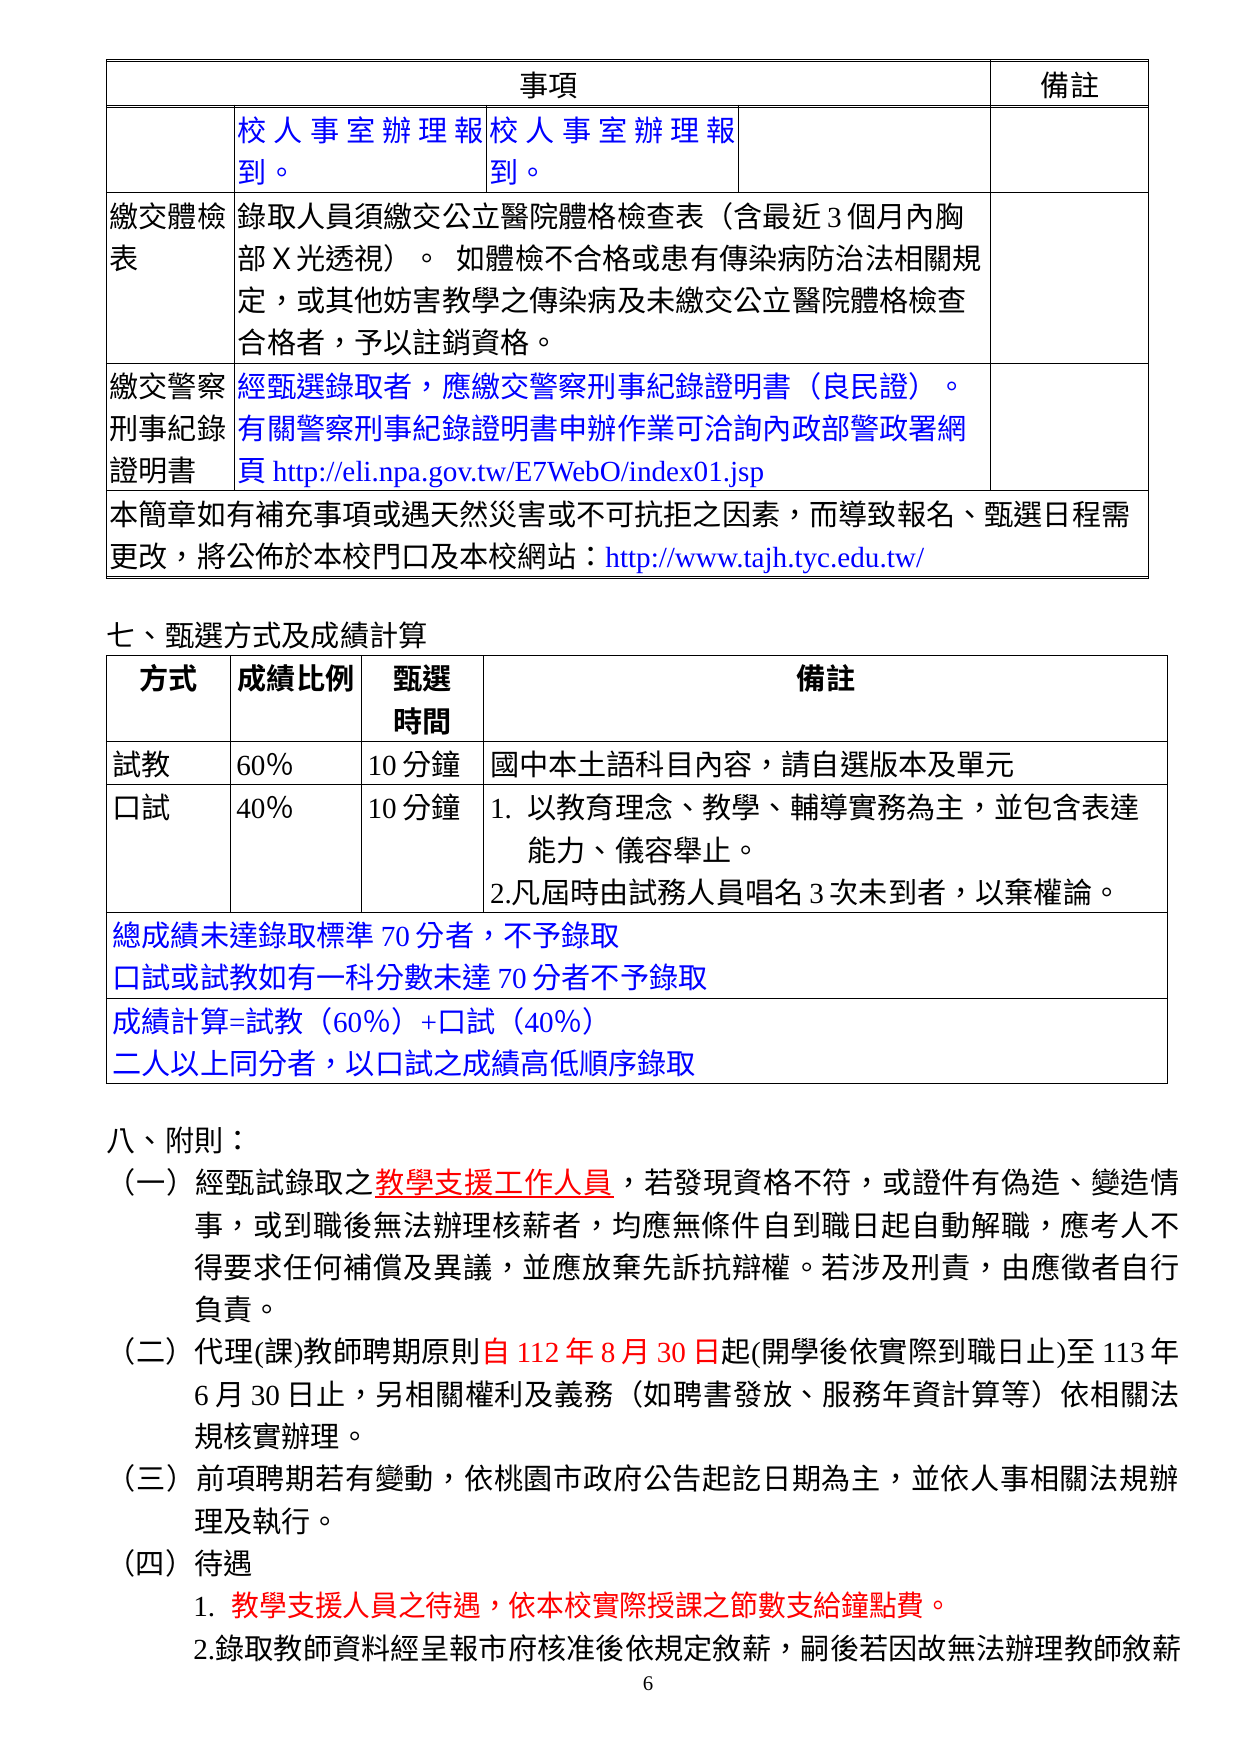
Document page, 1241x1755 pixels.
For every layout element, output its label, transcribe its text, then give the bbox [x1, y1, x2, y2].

table_cell 10分鐘 [362, 742, 483, 784]
table_cell 試教 [107, 742, 230, 784]
table_cell 校人事室辦理報到。 [235, 108, 486, 192]
table_cell 總成績未達錄取標準70分者，不予錄取 口試或試教如有一科分數未達70分者不予錄取 [107, 913, 1167, 997]
table_cell 繳交體檢表 [107, 193, 234, 362]
text 2.錄取教師資料經呈報市府核准後依規定敘薪，嗣後若因故無法辦理教師敘薪 [193, 1625, 1181, 1667]
table_cell [107, 108, 234, 192]
table_cell 繳交警察刑事紀錄證明書 [107, 364, 234, 490]
table_cell 10分鐘 [362, 785, 483, 912]
text 七、甄選方式及成績計算 [106, 613, 1181, 655]
table_header 事項 [107, 62, 990, 104]
text （二）代理(課)教師聘期原則自112年8月30日起(開學後依實際到職日止)至113年6月30日止，另相關權利及義務（如聘書發放、服務年資計算等）依相關法規核實辦理。 [106, 1329, 1181, 1456]
table_cell [991, 108, 1148, 192]
text （一）經甄試錄取之教學支援工作人員，若發現資格不符，或證件有偽造、變造情事，或到職後無法辦理核薪者，均應無條件自到職日起自動解職，應考人不得要求任何補償及異議，並應放棄先訴抗辯權。若涉及刑責，由應徵者自行負責。 [106, 1160, 1181, 1329]
table_cell 錄取人員須繳交公立醫院體格檢查表（含最近3個月內胸部Ｘ光透視）。 如體檢不合格或患有傳染病防治法相關規定，或其他妨害教學之傳染病及未繳交公立醫院體格檢查合格者，予以註銷資格。 [235, 193, 990, 362]
text （四）待遇 [106, 1541, 1181, 1583]
table_cell 60％ [231, 742, 361, 784]
table_cell 校人事室辦理報到。 [487, 108, 738, 192]
table_cell 經甄選錄取者，應繳交警察刑事紀錄證明書（良民證）。 有關警察刑事紀錄證明書申辦作業可洽詢內政部警政署網頁http://eli.npa.gov.tw/E7WebO/index01.jsp [235, 364, 990, 490]
text 1. 教學支援人員之待遇，依本校實際授課之節數支給鐘點費。 [193, 1583, 1181, 1625]
table_cell 本簡章如有補充事項或遇天然災害或不可抗拒之因素，而導致報名、甄選日程需更改，將公佈於本校門口及本校網站：http://www.tajh.tyc.edu.tw/ [107, 491, 1148, 576]
table_header 成績比例 [231, 656, 361, 741]
table_cell 成績計算=試教（60％）+口試（40％） 二人以上同分者，以口試之成績高低順序錄取 [107, 999, 1167, 1083]
text 八、附則： [106, 1118, 1181, 1160]
table_header 甄選 時間 [362, 656, 483, 741]
table_cell 國中本土語科目內容，請自選版本及單元 [484, 742, 1167, 784]
table_header 備註 [991, 62, 1148, 104]
table_cell [739, 108, 990, 192]
table_cell 40％ [231, 785, 361, 912]
table_cell [991, 193, 1148, 362]
table_header 備註 [484, 656, 1167, 741]
table_cell [991, 364, 1148, 490]
table_header 方式 [107, 656, 230, 741]
table_cell 以教育理念、教學、輔導實務為主，並包含表達能力、儀容舉止。 2.凡屆時由試務人員唱名3次未到者，以棄權論。 [484, 785, 1167, 912]
text （三）前項聘期若有變動，依桃園市政府公告起訖日期為主，並依人事相關法規辦理及執行。 [106, 1456, 1181, 1541]
table_cell 口試 [107, 785, 230, 912]
